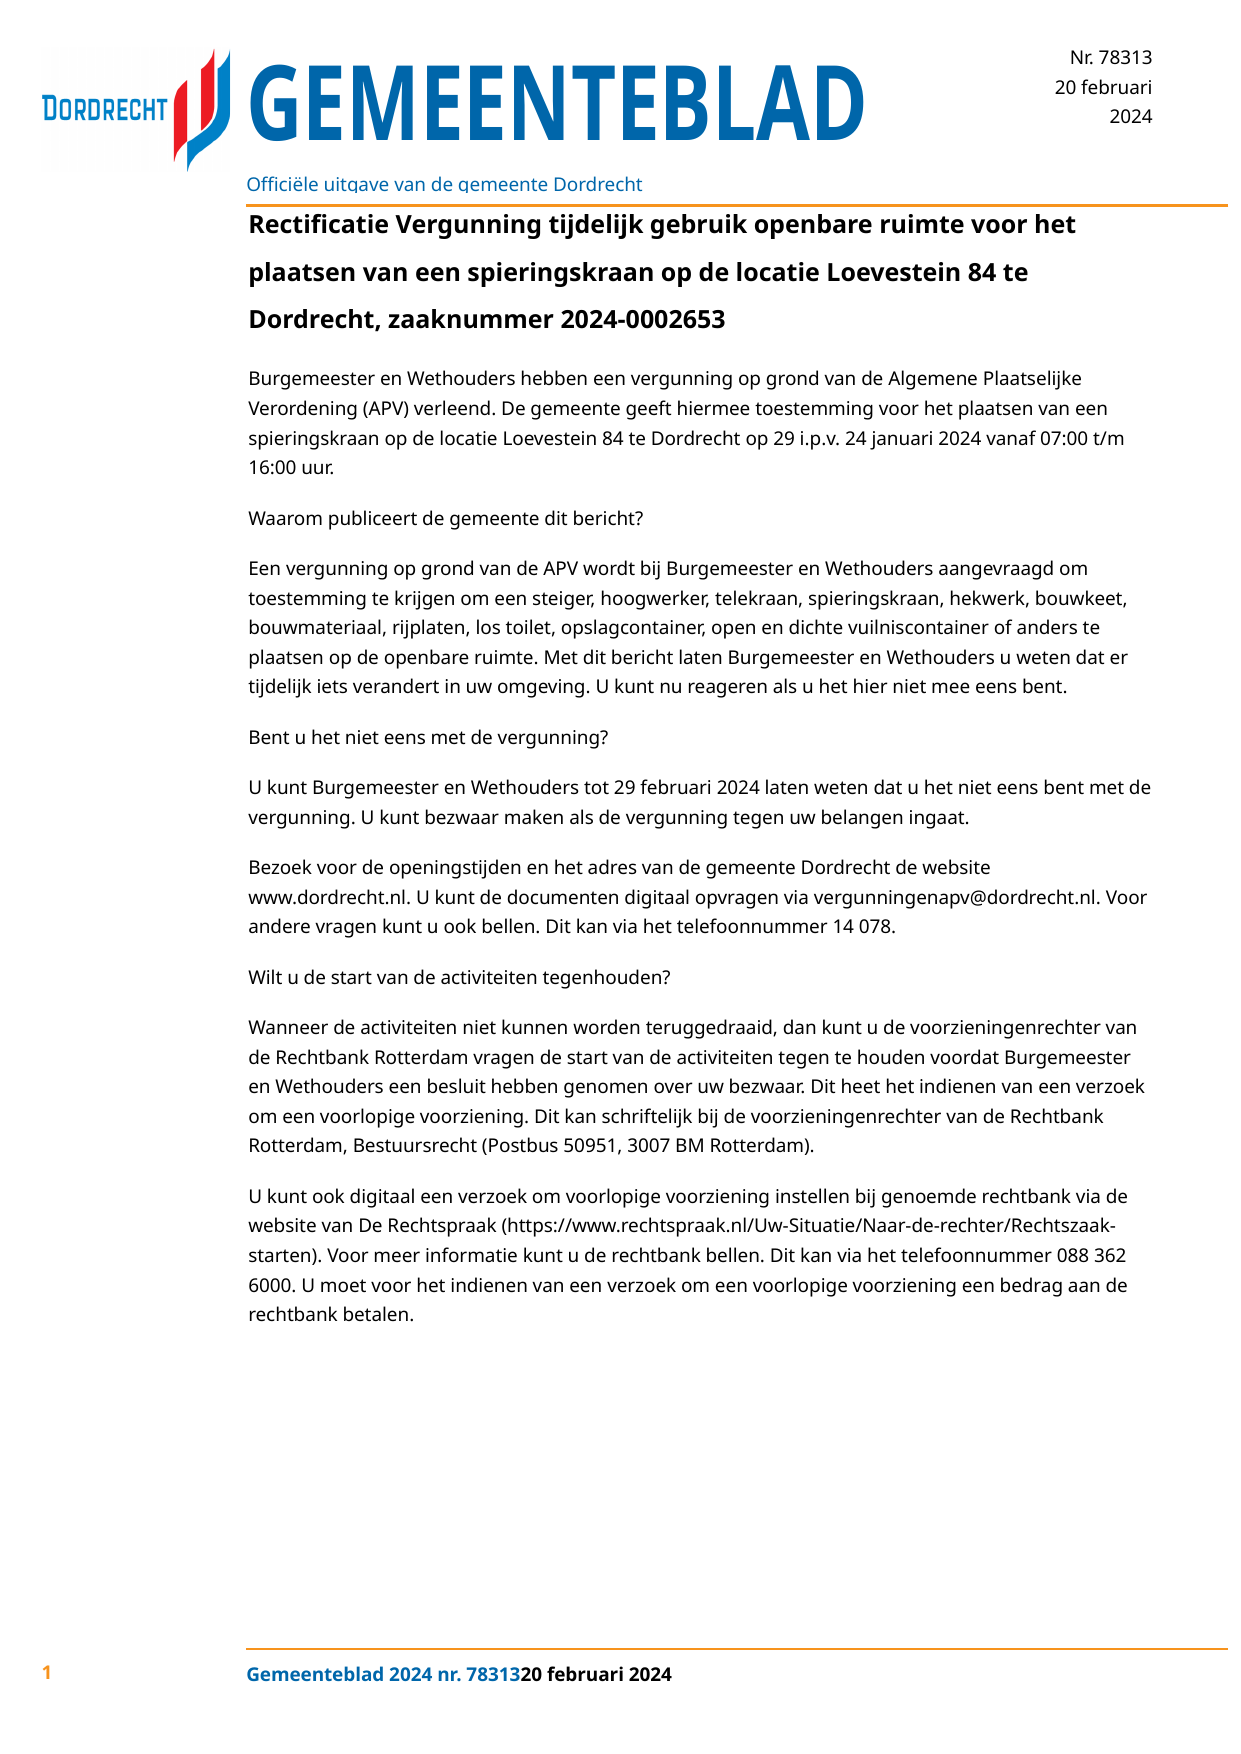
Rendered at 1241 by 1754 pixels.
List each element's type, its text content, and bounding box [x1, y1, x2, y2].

text Waarom publiceert de gemeente dit bericht? [248, 505, 1152, 530]
text Bezoek voor de openingstijden en het adres van de gemeente Dordrecht de website www.dordrecht.nl. U kunt de documenten digitaal opvragen via vergunningenapv@dordrecht.nl. Voor andere vragen kunt u ook bellen. Dit kan via het telefoonnummer 14 078. [248, 854, 1152, 939]
text Wanneer de activiteiten niet kunnen worden teruggedraaid, dan kunt u de voorzieningenrechter van de Rechtbank Rotterdam vragen de start van de activiteiten tegen te houden voordat Burgemeester en Wethouders een besluit hebben genomen over uw bezwaar. Dit heet het indienen van een verzoek om een voorlopige voorziening. Dit kan schriftelijk bij de voorzieningenrechter van de Rechtbank Rotterdam, Bestuursrecht (Postbus 50951, 3007 BM Rotterdam). [248, 1014, 1152, 1158]
text Bent u het niet eens met de vergunning? [248, 724, 1152, 749]
text Wilt u de start van de activiteiten tegenhouden? [248, 964, 1152, 989]
text U kunt Burgemeester en Wethouders tot 29 februari 2024 laten weten dat u het niet eens bent met de vergunning. U kunt bezwaar maken als de vergunning tegen uw belangen ingaat. [248, 774, 1152, 829]
text Rectificatie Vergunning tijdelijk gebruik openbare ruimte voor het plaatsen van een spieringskraan op de locatie Loevestein 84 te Dordrecht, zaaknummer 2024-0002653 [248, 207, 1152, 336]
text Een vergunning op grond van de APV wordt bij Burgemeester en Wethouders aangevraagd om toestemming te krijgen om een steiger, hoogwerker, telekraan, spieringskraan, hekwerk, bouwkeet, bouwmateriaal, rijplaten, los toilet, opslagcontainer, open en dichte vuilniscontainer of anders te plaatsen op de openbare ruimte. Met dit bericht laten Burgemeester en Wethouders u weten dat er tijdelijk iets verandert in uw omgeving. U kunt nu reageren als u het hier niet mee eens bent. [248, 555, 1152, 699]
text Burgemeester en Wethouders hebben een vergunning op grond van de Algemene Plaatselijke Verordening (APV) verleend. De gemeente geeft hiermee toestemming voor het plaatsen van een spieringskraan op de locatie Loevestein 84 te Dordrecht op 29 i.p.v. 24 januari 2024 vanaf 07:00 t/m 16:00 uur. [248, 366, 1152, 480]
text U kunt ook digitaal een verzoek om voorlopige voorziening instellen bij genoemde rechtbank via de website van De Rechtspraak (https://www.rechtspraak.nl/Uw-Situatie/Naar-de-rechter/Rechtszaak-starten). Voor meer informatie kunt u de rechtbank bellen. Dit kan via het telefoonnummer 088 362 6000. U moet voor het indienen van een verzoek om een voorlopige voorziening een bedrag aan de rechtbank betalen. [248, 1183, 1152, 1327]
picture [41, 47, 231, 172]
